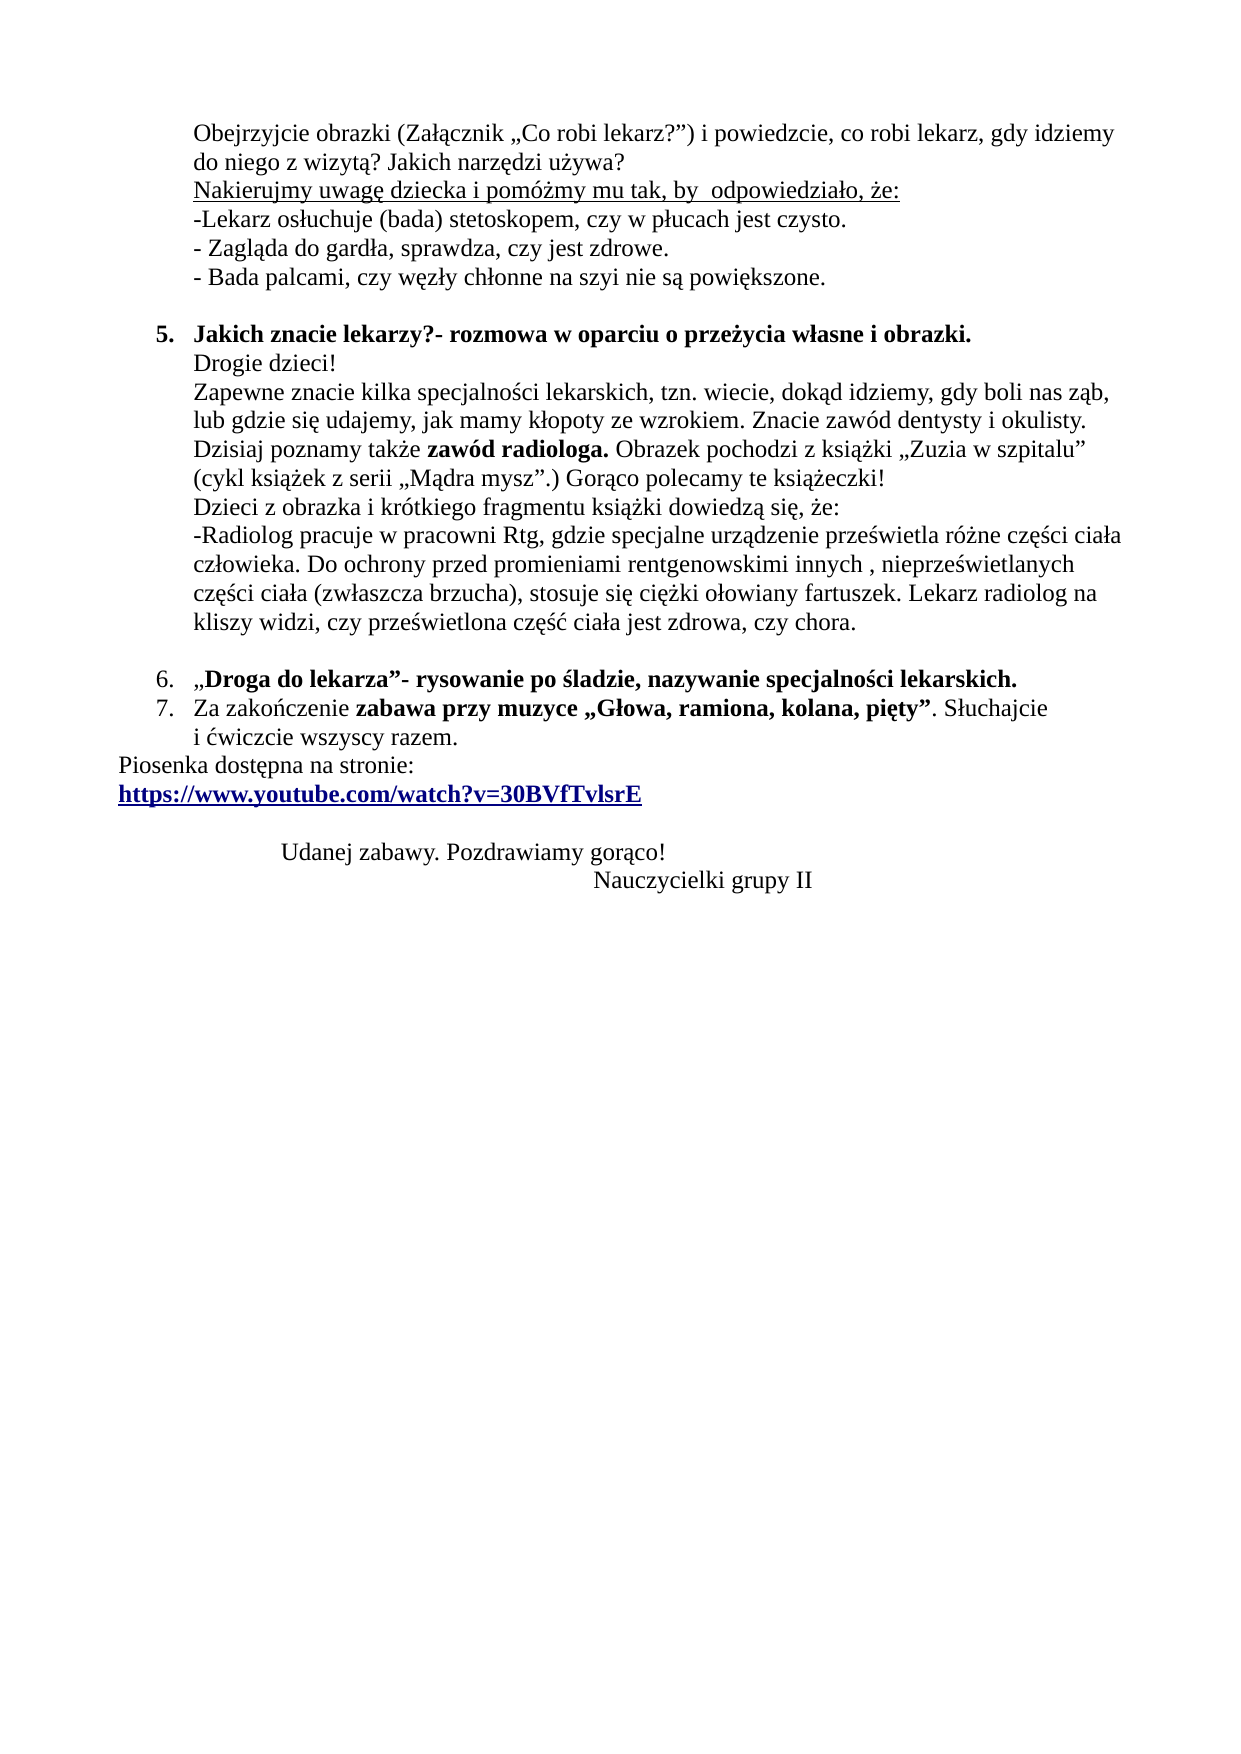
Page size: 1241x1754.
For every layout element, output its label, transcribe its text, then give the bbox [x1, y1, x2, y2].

list Zapewne znacie kilka specjalności lekarskich, tzn. wiecie, dokąd idziemy, gdy boli nas ząb, lub gdzie się udajemy, jak mamy kłopoty ze wzrokiem. Znacie zawód dentysty i okulisty. Dzisiaj poznamy także zawód radiologa. Obrazek pochodzi z książki „Zuzia w szpitalu” (cykl książek z serii „Mądra mysz”.) Gorąco polecamy te książeczki! [156, 377, 1122, 492]
list - Bada palcami, czy węzły chłonne na szyi nie są powiększone. [156, 262, 1122, 291]
text Udanej zabawy. Pozdrawiamy gorąco! [118, 837, 1122, 866]
list Jakich znacie lekarzy?- rozmowa w oparciu o przeżycia własne i obrazki. [156, 319, 1122, 348]
list Drogie dzieci! [156, 348, 1122, 377]
text Piosenka dostępna na stronie: [118, 751, 1122, 779]
list Obejrzyjcie obrazki (Załącznik „Co robi lekarz?”) i powiedzcie, co robi lekarz, gdy idziemy do niego z wizytą? Jakich narzędzi używa? [156, 118, 1122, 176]
list Nakierujmy uwagę dziecka i pomóżmy mu tak, by odpowiedziało, że: [156, 176, 1122, 204]
list Za zakończenie zabawa przy muzyce „Głowa, ramiona, kolana, pięty”. Słuchajcie i ćwiczcie wszyscy razem. [156, 693, 1122, 751]
list -Radiolog pracuje w pracowni Rtg, gdzie specjalne urządzenie prześwietla różne części ciała człowieka. Do ochrony przed promieniami rentgenowskimi innych , nieprześwietlanych części ciała (zwłaszcza brzucha), stosuje się ciężki ołowiany fartuszek. Lekarz radiolog na kliszy widzi, czy prześwietlona część ciała jest zdrowa, czy chora. [156, 521, 1122, 636]
text https://www.youtube.com/watch?v=30BVfTvlsrE [118, 779, 1122, 808]
text Nauczycielki grupy II [118, 866, 1122, 894]
list „Droga do lekarza”- rysowanie po śladzie, nazywanie specjalności lekarskich. [156, 664, 1122, 693]
list -Lekarz osłuchuje (bada) stetoskopem, czy w płucach jest czysto. [156, 204, 1122, 233]
list Dzieci z obrazka i krótkiego fragmentu książki dowiedzą się, że: [156, 492, 1122, 521]
list - Zagląda do gardła, sprawdza, czy jest zdrowe. [156, 233, 1122, 262]
